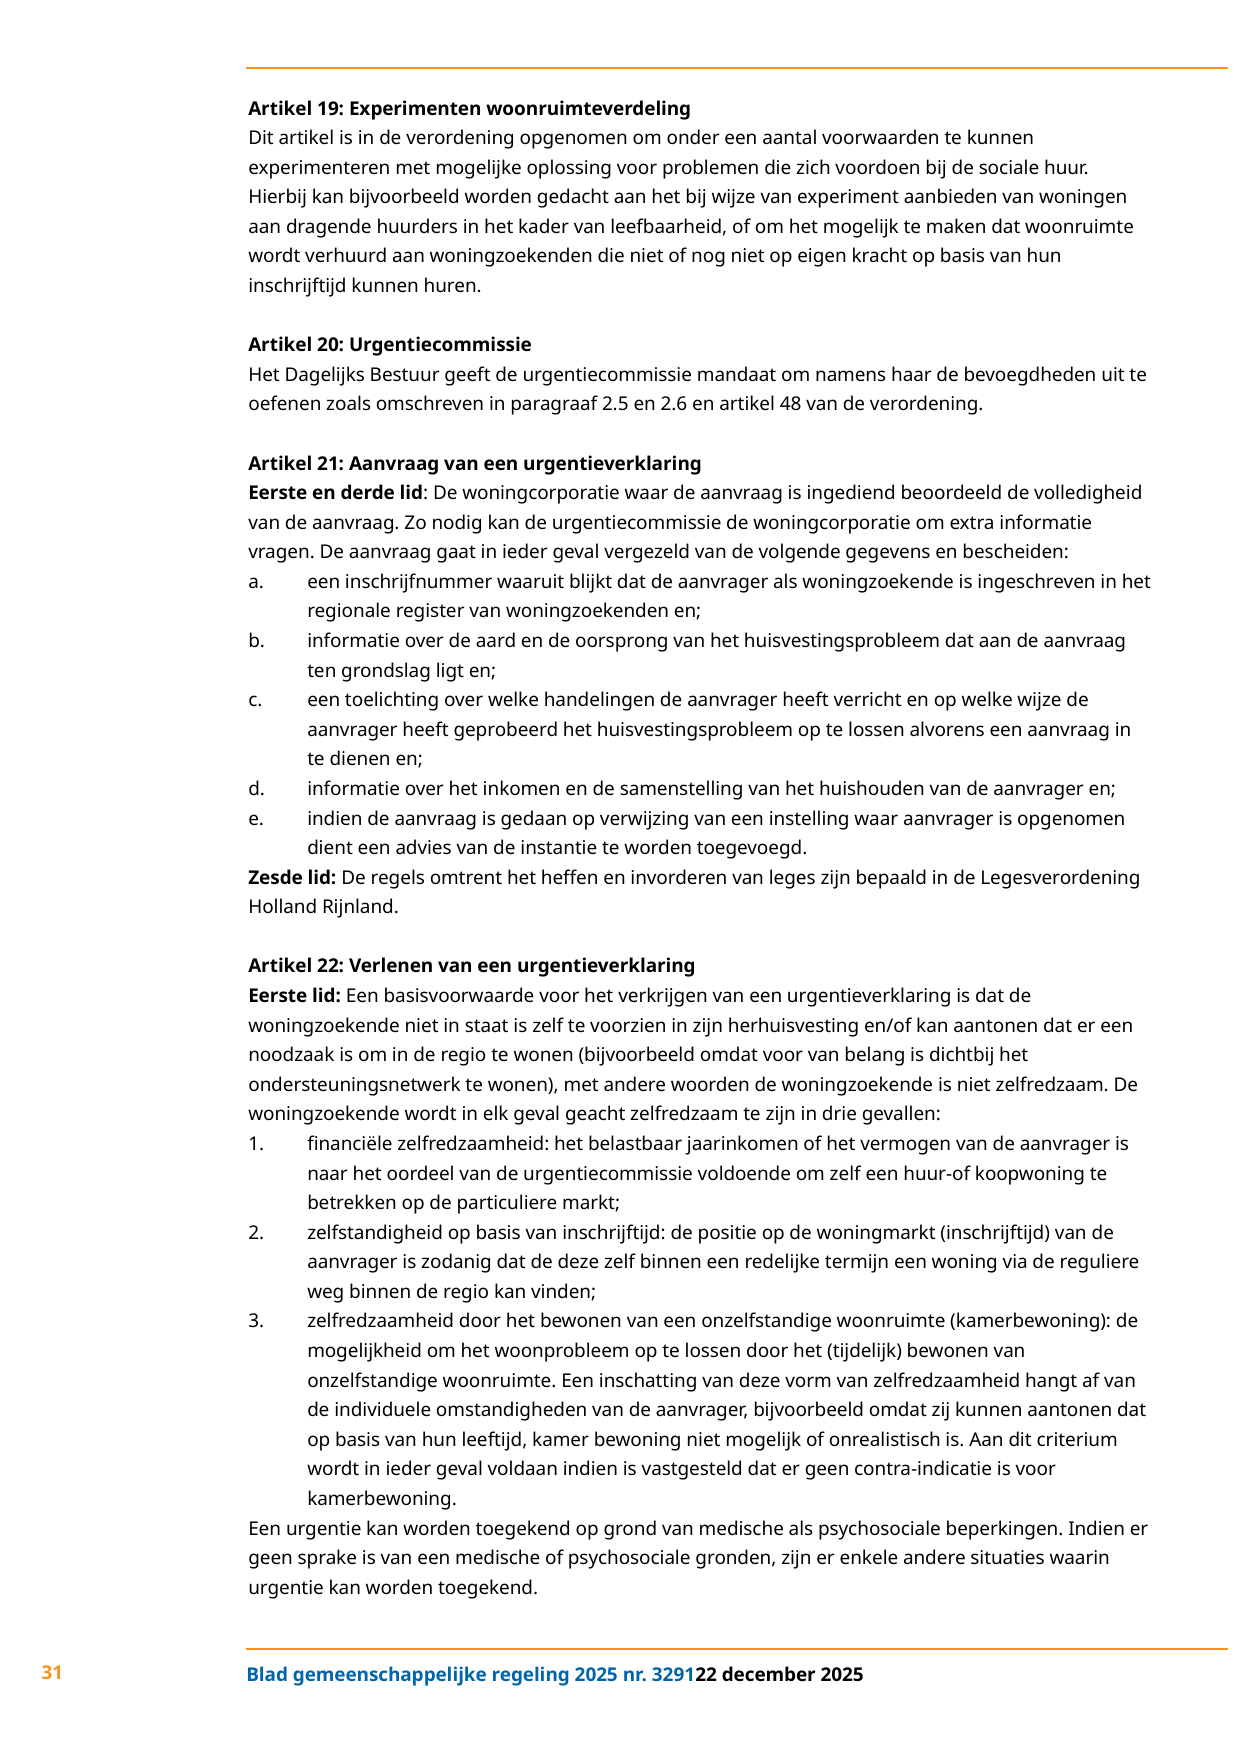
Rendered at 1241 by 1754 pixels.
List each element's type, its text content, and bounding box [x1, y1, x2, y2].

text Een urgentie kan worden toegekend op grond van medische als psychosociale beperkingen. Indien er geen sprake is van een medische of psychosociale gronden, zijn er enkele andere situaties waarin urgentie kan worden toegekend. [248, 1515, 1152, 1600]
text Eerste en derde lid: De woningcorporatie waar de aanvraag is ingediend beoordeeld de volledigheid van de aanvraag. Zo nodig kan de urgentiecommissie de woningcorporatie om extra informatie vragen. De aanvraag gaat in ieder geval vergezeld van de volgende gegevens en bescheiden: [248, 479, 1152, 564]
list financiële zelfredzaamheid: het belastbaar jaarinkomen of het vermogen van de aanvrager is naar het oordeel van de urgentiecommissie voldoende om zelf een huur-of koopwoning te betrekken op de particuliere markt; [248, 1130, 1152, 1215]
list informatie over het inkomen en de samenstelling van het huishouden van de aanvrager en; [248, 775, 1152, 801]
list zelfstandigheid op basis van inschrijftijd: de positie op de woningmarkt (inschrijftijd) van de aanvrager is zodanig dat de deze zelf binnen een redelijke termijn een woning via de reguliere weg binnen de regio kan vinden; [248, 1219, 1152, 1304]
text Zesde lid: De regels omtrent het heffen en invorderen van leges zijn bepaald in de Legesverordening Holland Rijnland. [248, 864, 1152, 919]
list een inschrijfnummer waaruit blijkt dat de aanvrager als woningzoekende is ingeschreven in het regionale register van woningzoekenden en; [248, 568, 1152, 623]
list zelfredzaamheid door het bewonen van een onzelfstandige woonruimte (kamerbewoning): de mogelijkheid om het woonprobleem op te lossen door het (tijdelijk) bewonen van onzelfstandige woonruimte. Een inschatting van deze vorm van zelfredzaamheid hangt af van de individuele omstandigheden van de aanvrager, bijvoorbeeld omdat zij kunnen aantonen dat op basis van hun leeftijd, kamer bewoning niet mogelijk of onrealistisch is. Aan dit criterium wordt in ieder geval voldaan indien is vastgesteld dat er geen contra-indicatie is voor kamerbewoning. [248, 1308, 1152, 1511]
text Artikel 19: Experimenten woonruimteverdeling [248, 95, 1152, 121]
text Dit artikel is in de verordening opgenomen om onder een aantal voorwaarden te kunnen experimenteren met mogelijke oplossing voor problemen die zich voordoen bij de sociale huur. Hierbij kan bijvoorbeeld worden gedacht aan het bij wijze van experiment aanbieden van woningen aan dragende huurders in het kader van leefbaarheid, of om het mogelijk te maken dat woonruimte wordt verhuurd aan woningzoekenden die niet of nog niet op eigen kracht op basis van hun inschrijftijd kunnen huren. [248, 124, 1152, 298]
list indien de aanvraag is gedaan op verwijzing van een instelling waar aanvrager is opgenomen dient een advies van de instantie te worden toegevoegd. [248, 805, 1152, 860]
text Artikel 21: Aanvraag van een urgentieverklaring [248, 450, 1152, 476]
text Het Dagelijks Bestuur geeft de urgentiecommissie mandaat om namens haar de bevoegdheden uit te oefenen zoals omschreven in paragraaf 2.5 en 2.6 en artikel 48 van de verordening. [248, 361, 1152, 416]
list een toelichting over welke handelingen de aanvrager heeft verricht en op welke wijze de aanvrager heeft geprobeerd het huisvestingsprobleem op te lossen alvorens een aanvraag in te dienen en; [248, 686, 1152, 771]
picture [41, 47, 231, 172]
text Eerste lid: Een basisvoorwaarde voor het verkrijgen van een urgentieverklaring is dat de woningzoekende niet in staat is zelf te voorzien in zijn herhuisvesting en/of kan aantonen dat er een noodzaak is om in de regio te wonen (bijvoorbeeld omdat voor van belang is dichtbij het ondersteuningsnetwerk te wonen), met andere woorden de woningzoekende is niet zelfredzaam. De woningzoekende wordt in elk geval geacht zelfredzaam te zijn in drie gevallen: [248, 982, 1152, 1126]
text Artikel 22: Verlenen van een urgentieverklaring [248, 953, 1152, 978]
text Artikel 20: Urgentiecommissie [248, 331, 1152, 357]
list informatie over de aard en de oorsprong van het huisvestingsprobleem dat aan de aanvraag ten grondslag ligt en; [248, 627, 1152, 683]
